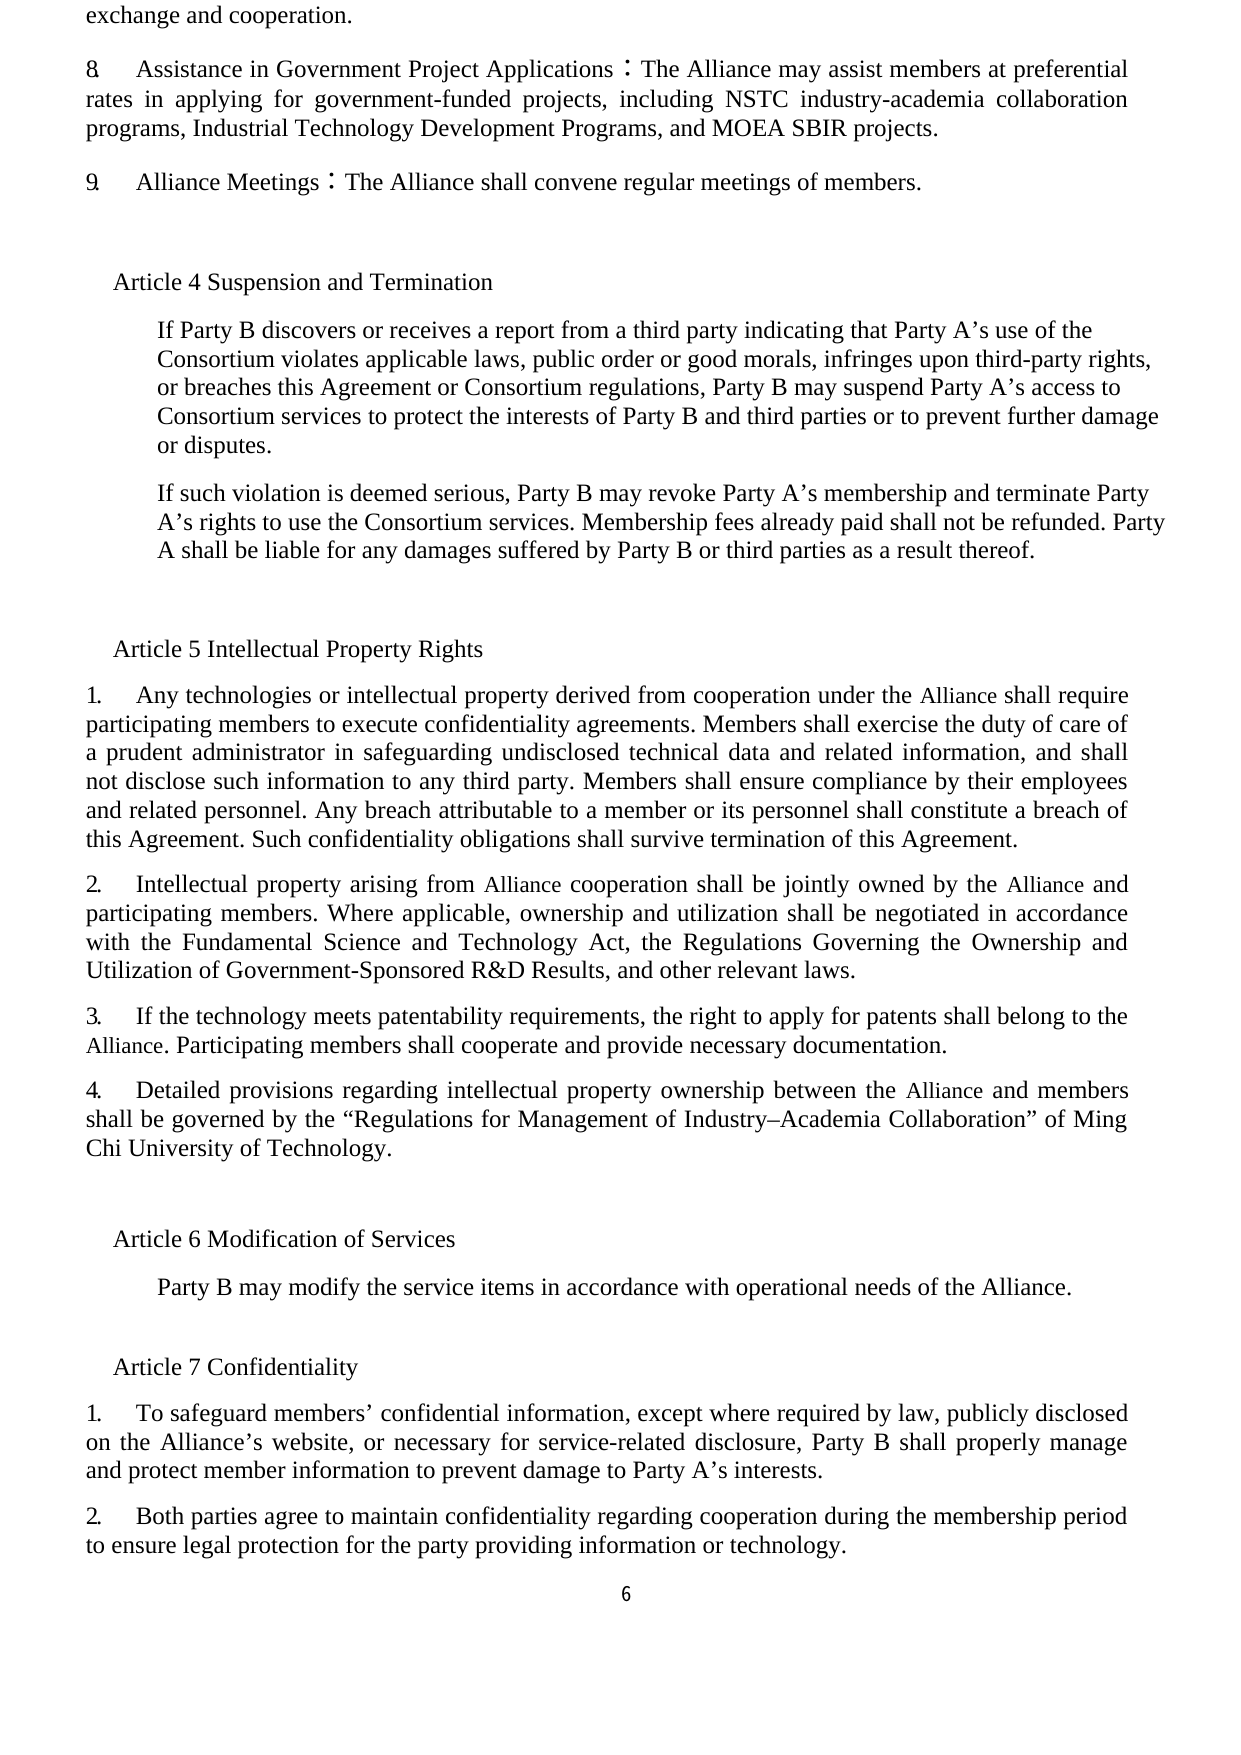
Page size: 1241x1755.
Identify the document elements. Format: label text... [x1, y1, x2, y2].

text If Party B discovers or receives a report from a third party indicating that Party A’s use of the Consortium violates applicable laws, public order or good morals, infringes upon third-party rights, or breaches this Agreement or Consortium regulations, Party B may suspend Party A’s access to Consortium services to protect the interests of Party B and third parties or to prevent further damage or disputes. [157, 315, 1168, 459]
list If the technology meets patentability requirements, the right to apply for patents shall belong to the Alliance. Participating members shall cooperate and provide necessary documentation. [86, 1001, 1129, 1059]
list To safeguard members’ confidential information, except where required by law, publicly disclosed on the Alliance’s website, or necessary for service-related disclosure, Party B shall properly manage and protect member information to prevent damage to Party A’s interests. [86, 1398, 1129, 1484]
list Assistance in Government Project Applications：The Alliance may assist members at preferential rates in applying for government-funded projects, including NSTC industry-academia collaboration programs, Industrial Technology Development Programs, and MOEA SBIR projects. [86, 48, 1129, 142]
text Article 4 Suspension and Termination [113, 267, 1168, 296]
text If such violation is deemed serious, Party B may revoke Party A’s membership and terminate Party A’s rights to use the Consortium services. Membership fees already paid shall not be refunded. Party A shall be liable for any damages suffered by Party B or third parties as a result thereof. [157, 478, 1168, 564]
text Article 6 Modification of Services [113, 1224, 1168, 1253]
list Both parties agree to maintain confidentiality regarding cooperation during the membership period to ensure legal protection for the party providing information or technology. [86, 1501, 1129, 1558]
list Alliance Meetings：The Alliance shall convene regular meetings of members. [86, 161, 1129, 197]
text Article 5 Intellectual Property Rights [113, 634, 1168, 663]
list exchange and cooperation. [86, 0, 1129, 29]
list Intellectual property arising from Alliance cooperation shall be jointly owned by the Alliance and participating members. Where applicable, ownership and utilization shall be negotiated in accordance with the Fundamental Science and Technology Act, the Regulations Governing the Ownership and Utilization of Government-Sponsored R&D Results, and other relevant laws. [86, 869, 1129, 984]
text Article 7 Confidentiality [113, 1352, 1168, 1381]
list Detailed provisions regarding intellectual property ownership between the Alliance and members shall be governed by the “Regulations for Management of Industry–Academia Collaboration” of Ming Chi University of Technology. [86, 1076, 1129, 1162]
text Party B may modify the service items in accordance with operational needs of the Alliance. [157, 1272, 1168, 1301]
list Any technologies or intellectual property derived from cooperation under the Alliance shall require participating members to execute confidentiality agreements. Members shall exercise the duty of care of a prudent administrator in safeguarding undisclosed technical data and related information, and shall not disclose such information to any third party. Members shall ensure compliance by their employees and related personnel. Any breach attributable to a member or its personnel shall constitute a breach of this Agreement. Such confidentiality obligations shall survive termination of this Agreement. [86, 680, 1129, 852]
